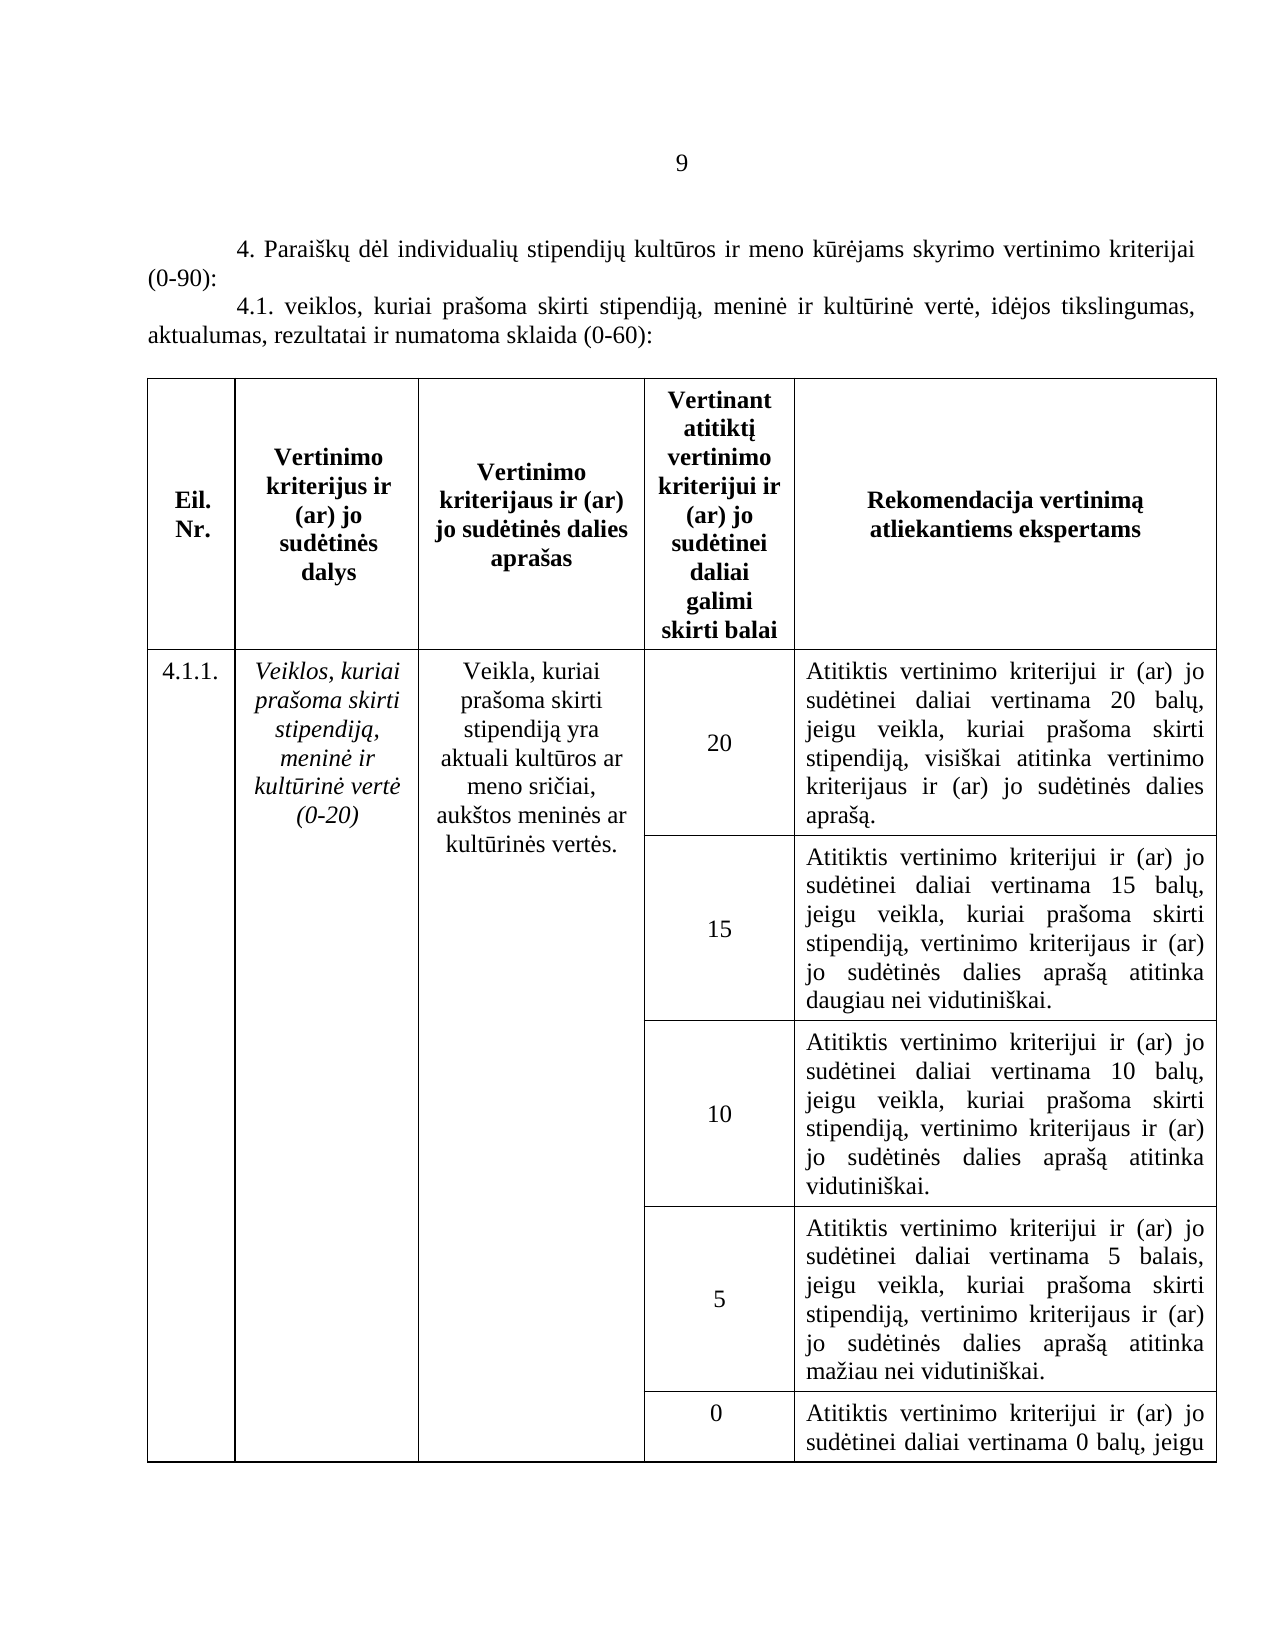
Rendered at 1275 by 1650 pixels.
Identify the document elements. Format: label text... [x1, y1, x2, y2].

table_cell Atitiktis vertinimo kriterijui ir (ar) jo sudėtinei daliai vertinama 5 balais, jeigu veikla, kuriai prašoma skirti stipendiją, vertinimo kriterijaus ir (ar) jo sudėtinės dalies aprašą atitinka mažiau nei vidutiniškai. [795, 1207, 1216, 1391]
table_cell Veikla, kuriai prašoma skirti stipendiją yra aktuali kultūros ar meno sričiai, aukštos meninės ar kultūrinės vertės. [419, 650, 644, 1461]
table_header Vertinant atitiktį vertinimo kriterijui ir (ar) jo sudėtinei daliai galimi skirti balai [645, 379, 794, 649]
table_cell Atitiktis vertinimo kriterijui ir (ar) jo sudėtinei daliai vertinama 20 balų, jeigu veikla, kuriai prašoma skirti stipendiją, visiškai atitinka vertinimo kriterijaus ir (ar) jo sudėtinės dalies aprašą. [795, 650, 1216, 835]
table_cell 4.1.1. [148, 650, 234, 1461]
table_header Eil. Nr. [148, 379, 234, 649]
table_header Vertinimo kriterijaus ir (ar) jo sudėtinės dalies aprašas [419, 379, 644, 649]
table_cell 5 [645, 1207, 794, 1391]
table_header Rekomendacija vertinimą atliekantiems ekspertams [795, 379, 1216, 649]
table_cell 10 [645, 1021, 794, 1206]
table_cell 0 [645, 1392, 794, 1461]
table_cell 20 [645, 650, 794, 835]
table_cell Atitiktis vertinimo kriterijui ir (ar) jo sudėtinei daliai vertinama 0 balų, jeigu [795, 1392, 1216, 1461]
text 4. Paraiškų dėl individualių stipendijų kultūros ir meno kūrėjams skyrimo vertinimo kriterijai (0-90): [148, 234, 1196, 291]
table_cell Atitiktis vertinimo kriterijui ir (ar) jo sudėtinei daliai vertinama 10 balų, jeigu veikla, kuriai prašoma skirti stipendiją, vertinimo kriterijaus ir (ar) jo sudėtinės dalies aprašą atitinka vidutiniškai. [795, 1021, 1216, 1206]
text 4.1. veiklos, kuriai prašoma skirti stipendiją, meninė ir kultūrinė vertė, idėjos tikslingumas, aktualumas, rezultatai ir numatoma sklaida (0-60): [148, 291, 1196, 349]
table_header Vertinimo kriterijus ir (ar) jo sudėtinės dalys [236, 379, 418, 649]
table_cell 15 [645, 836, 794, 1020]
table_cell Atitiktis vertinimo kriterijui ir (ar) jo sudėtinei daliai vertinama 15 balų, jeigu veikla, kuriai prašoma skirti stipendiją, vertinimo kriterijaus ir (ar) jo sudėtinės dalies aprašą atitinka daugiau nei vidutiniškai. [795, 836, 1216, 1020]
table_cell Veiklos, kuriai prašoma skirti stipendiją, meninė ir kultūrinė vertė (0-20) [236, 650, 418, 1461]
